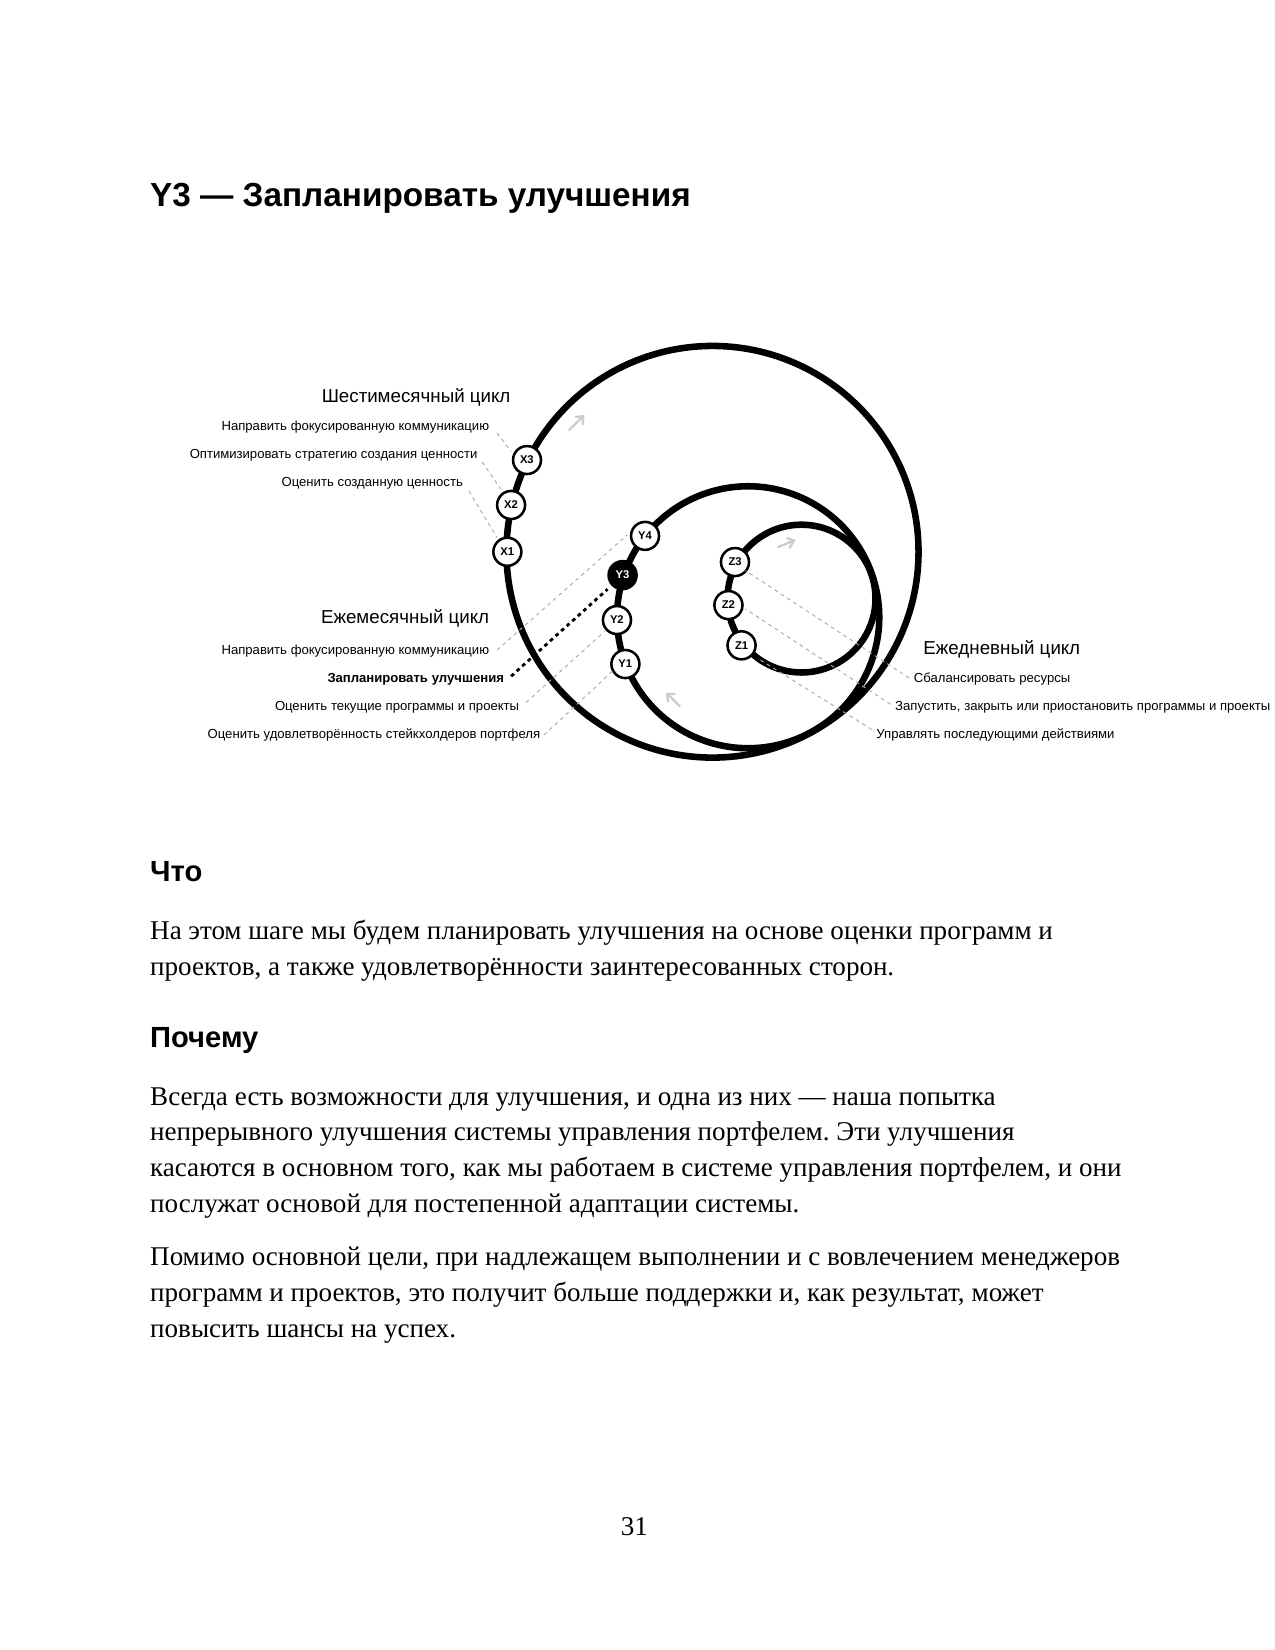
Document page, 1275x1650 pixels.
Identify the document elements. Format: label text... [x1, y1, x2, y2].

text На этом шаге мы будем планировать улучшения на основе оценки программ и проектов, а также удовлетворённости заинтересованных сторон. [150, 914, 1125, 981]
subtitle Почему [150, 1019, 1125, 1053]
text Помимо основной цели, при надлежащем выполнении и с вовлечением менеджеров программ и проектов, это получит больше поддержки и, как результат, может повысить шансы на успех. [150, 1240, 1125, 1343]
text Всегда есть возможности для улучшения, и одна из них — наша попытка непрерывного улучшения системы управления портфелем. Эти улучшения касаются в основном того, как мы работаем в системе управления портфелем, и они послужат основой для постепенной адаптации системы. [150, 1079, 1125, 1218]
subtitle Что [150, 854, 1125, 888]
subtitle Y3 — Запланировать улучшения [150, 175, 1125, 213]
